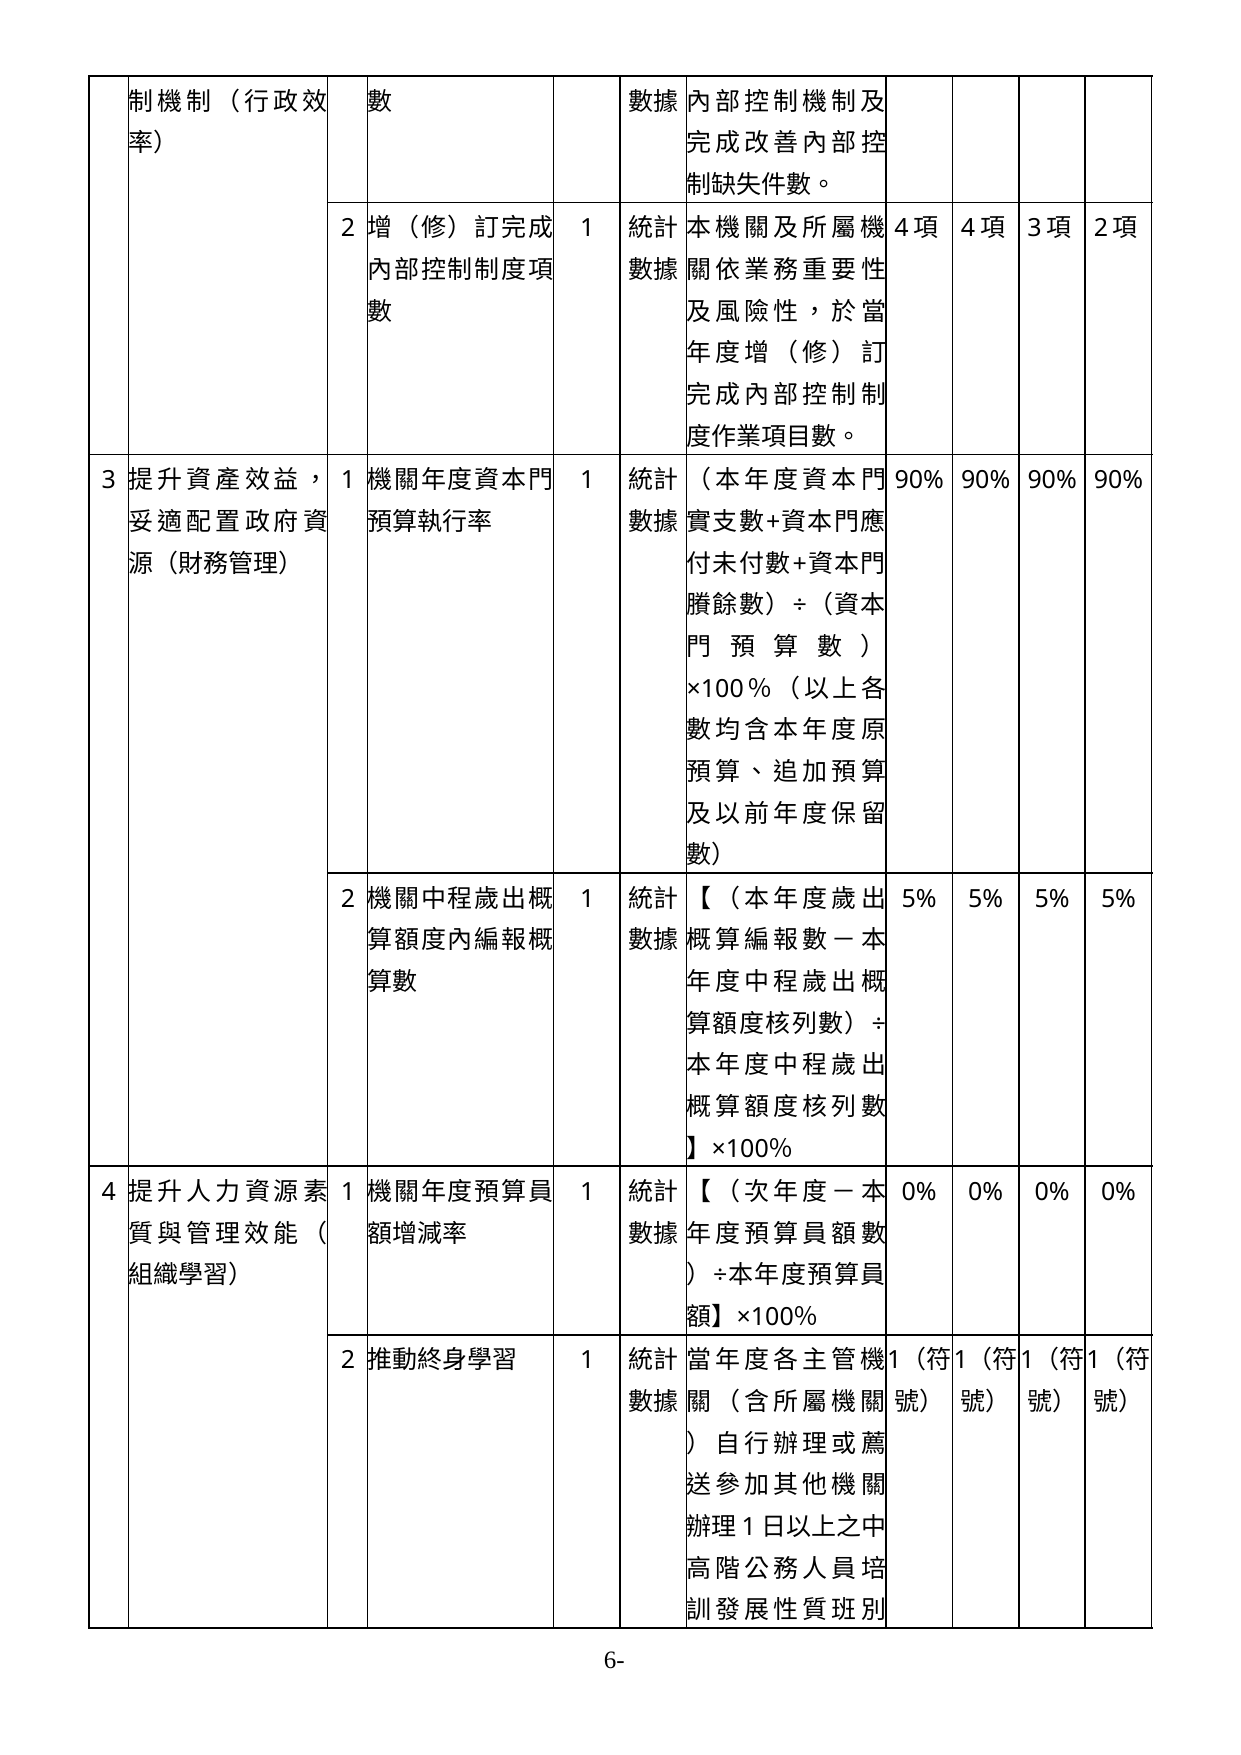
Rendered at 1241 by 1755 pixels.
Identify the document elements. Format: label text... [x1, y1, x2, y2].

table_cell 數 [368, 77, 553, 202]
table_cell 1（符號） [1086, 1336, 1151, 1627]
table_cell 2項 [1086, 203, 1151, 453]
table_cell 數據 [621, 77, 686, 202]
table_cell 4項 [887, 203, 952, 453]
table_cell 1（符號） [953, 1336, 1018, 1627]
table_cell 0% [887, 1167, 952, 1334]
table_cell 0% [1020, 1167, 1084, 1334]
table_cell 5% [1086, 874, 1151, 1165]
table_cell 1 [554, 1336, 619, 1627]
table_cell [328, 77, 367, 202]
table_cell 【（次年度－本年度預算員額數）÷本年度預算員額】×100％ [687, 1167, 885, 1334]
table_cell 統計數據 [621, 874, 686, 1165]
table_cell 統計數據 [621, 203, 686, 453]
table_cell 4 [90, 1167, 128, 1627]
table_cell 本機關及所屬機關依業務重要性及風險性，於當年度增（修）訂完成內部控制制度作業項目數。 [687, 203, 885, 453]
table_cell 90% [887, 455, 952, 872]
table_cell 5% [1020, 874, 1084, 1165]
table_cell 90% [953, 455, 1018, 872]
table_cell 3 [90, 455, 128, 1165]
table_cell 內部控制機制及完成改善內部控制缺失件數。 [687, 77, 885, 202]
table_cell [90, 77, 128, 453]
table_cell 1 [554, 455, 619, 872]
table_cell 2 [328, 1336, 367, 1627]
table_cell 1 [554, 1167, 619, 1334]
table_cell 統計數據 [621, 1336, 686, 1627]
table_cell 0% [953, 1167, 1018, 1334]
table_cell 提升人力資源素質與管理效能（組織學習） [129, 1167, 327, 1627]
table_cell 推動終身學習 [368, 1336, 553, 1627]
table_cell 統計數據 [621, 1167, 686, 1334]
table_cell 1（符號） [887, 1336, 952, 1627]
table_cell 1 [554, 203, 619, 453]
table_cell 1 [328, 1167, 367, 1334]
table_cell [953, 77, 1018, 202]
table_cell 提升資產效益，妥適配置政府資源（財務管理） [129, 455, 327, 1165]
table_cell 增（修）訂完成內部控制制度項數 [368, 203, 553, 453]
table_cell 制機制（行政效率） [129, 77, 327, 453]
table_cell [1086, 77, 1151, 202]
table_cell 機關年度資本門預算執行率 [368, 455, 553, 872]
table_cell （本年度資本門實支數+資本門應付未付數+資本門賸餘數）÷（資本門預算數） ×100％（以上各數均含本年度原預算、追加預算及以前年度保留數） [687, 455, 885, 872]
table_cell 90% [1020, 455, 1084, 872]
table_cell 5% [953, 874, 1018, 1165]
table_cell 1（符號） [1020, 1336, 1084, 1627]
table_cell 當年度各主管機關（含所屬機關）自行辦理或薦送參加其他機關辦理1日以上之中高階公務人員培訓發展性質班別 [687, 1336, 885, 1627]
table_cell 機關年度預算員額增減率 [368, 1167, 553, 1334]
table_cell [554, 77, 619, 202]
table_cell 2 [328, 874, 367, 1165]
table_cell 1 [328, 455, 367, 872]
table_cell 4項 [953, 203, 1018, 453]
table_cell 2 [328, 203, 367, 453]
table_cell [887, 77, 952, 202]
table_cell 【（本年度歲出概算編報數－本年度中程歲出概算額度核列數）÷本年度中程歲出概算額度核列數】×100％ [687, 874, 885, 1165]
table_cell 3項 [1020, 203, 1084, 453]
table_cell 統計數據 [621, 455, 686, 872]
table_cell 90% [1086, 455, 1151, 872]
table_cell 0% [1086, 1167, 1151, 1334]
table_cell 機關中程歲出概算額度內編報概算數 [368, 874, 553, 1165]
table_cell [1020, 77, 1084, 202]
table_cell 5% [887, 874, 952, 1165]
table_cell 1 [554, 874, 619, 1165]
